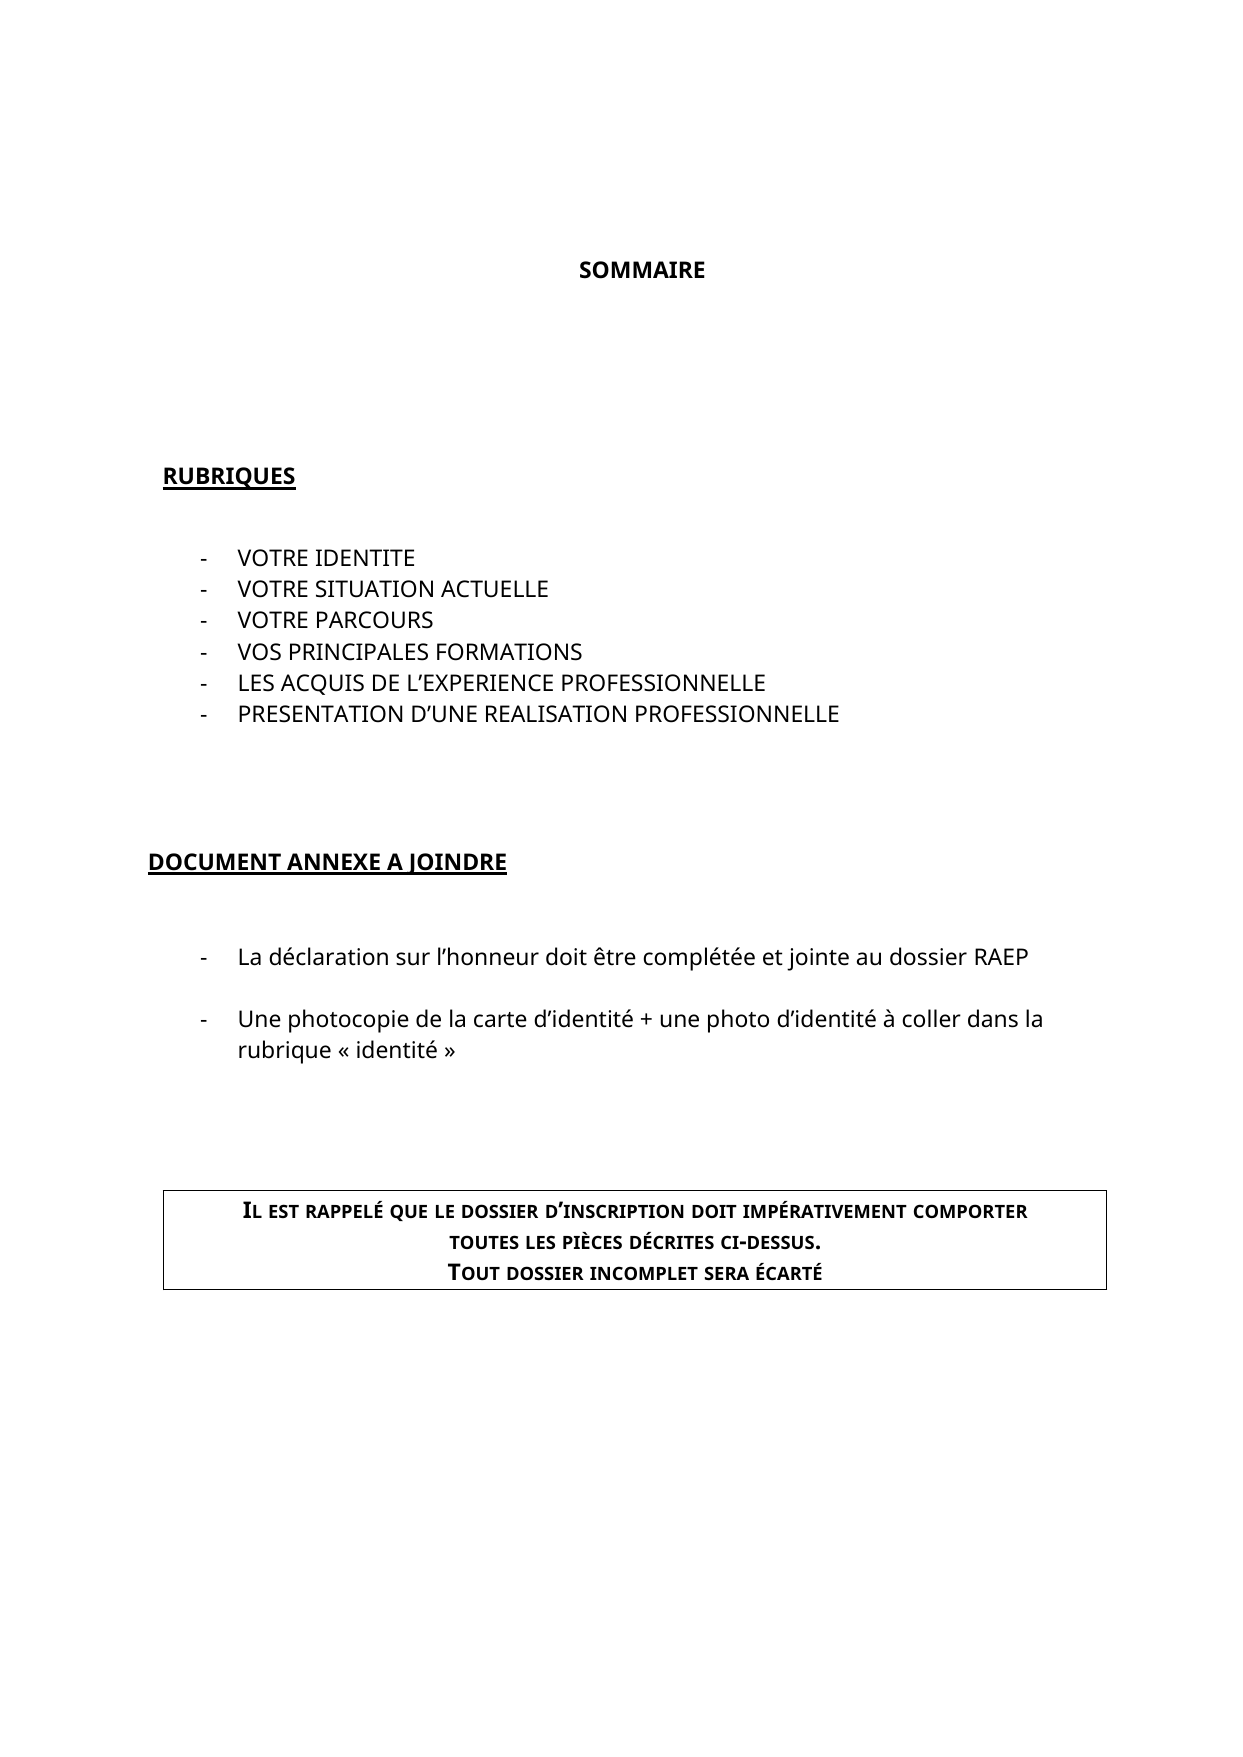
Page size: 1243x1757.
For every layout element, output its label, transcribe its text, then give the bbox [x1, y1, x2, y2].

subtitle Il est rappelé que le dossier d’inscription doit impérativement comporter [164, 1191, 1106, 1222]
list PRESENTATION D’UNE REALISATION PROFESSIONNELLE [200, 698, 1107, 729]
list La déclaration sur l’honneur doit être complétée et jointe au dossier RAEP [200, 940, 1107, 972]
list VOTRE SITUATION ACTUELLE [200, 573, 1107, 604]
list VOTRE PARCOURS [200, 604, 1107, 636]
subtitle toutes les pièces décrites ci-dessus. [164, 1222, 1106, 1253]
subtitle Tout dossier incomplet sera écarté [164, 1253, 1106, 1289]
subtitle RUBRIQUES [162, 460, 1107, 491]
list VOS PRINCIPALES FORMATIONS [200, 636, 1107, 667]
list VOTRE IDENTITE [200, 542, 1107, 573]
list Une photocopie de la carte d’identité + une photo d’identité à coller dans la rubrique « identité » [200, 1003, 1107, 1065]
subtitle DOCUMENT ANNEXE A JOINDRE [133, 846, 1107, 877]
text SOMMAIRE [245, 254, 1039, 285]
list LES ACQUIS DE L’EXPERIENCE PROFESSIONNELLE [200, 667, 1107, 698]
